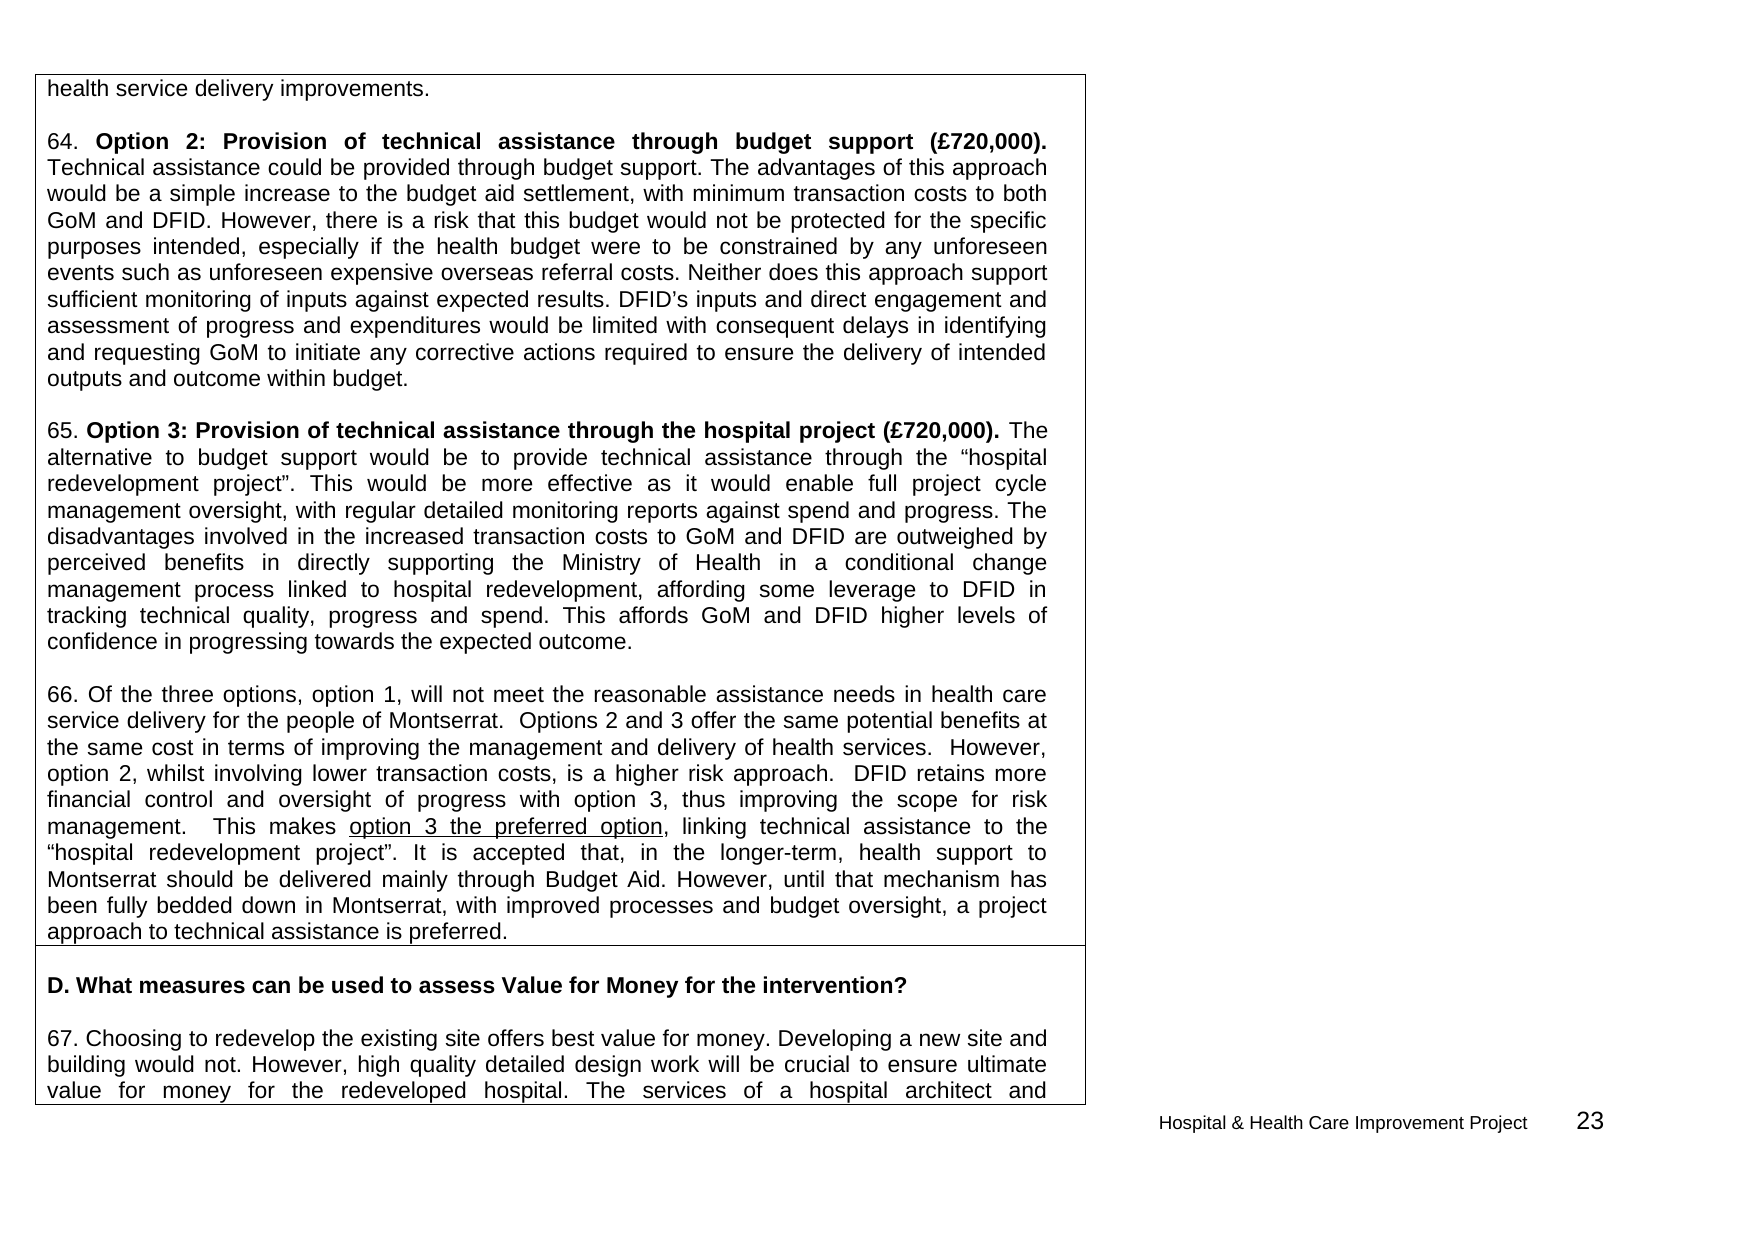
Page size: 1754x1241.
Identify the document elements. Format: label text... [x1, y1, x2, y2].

table_cell D. What measures can be used to assess Value for Money for the intervention? 67. Choosing to redevelop the existing site offers best value for money. Developing a new site and building would not. However, high quality detailed design work will be crucial to ensure ultimate value for money for the redeveloped hospital. The services of a hospital architect and [36, 946, 1085, 1104]
table_cell C. What are the costs and benefits of each feasible option? 47. Given the UK’s obligation to ensure that reasonable assistance needs of Montserrat are met, it is inappropriate to consider the costs and benefits of the provision of secondary health care on the island. In such circumstances, cost-effectiveness analysis is more relevant ensuring whichever option is chosen for medical purposes delivers value for money. 48. As above, the options for infrastructure are considered first followed by options for improving health care management and staff development. Cost-effectiveness of infrastructure options 49. Of the three options, option 1, will not meet the reasonable assistance needs in health care service delivery for the people of Montserrat. Forty-eight per cent of the current estate is categorised as grade D, with an estimated cost of between 50% and full replacement cost to bring it up to a reasonable standard, whilst 26% is categorised as grade X, recommended for immediate demolition (see Annex II). Options 2 and 3 offer similar benefits in terms of improved quality of health services. However, option 2 will be more costly and time consuming and has higher risks associated with the limited potential of finding a new land site, and thereafter site development and the carbon footprint. Overall therefore, cost effectiveness arguments would make option 3 the preferred option, allowing for up to 32 beds + 6 day care beds. 50. The costs of the three options over four years are: Option 1: EC$0.5 / £121,951 for maintenance and repairs related to existing infrastructure. Option 2: EC$36,163,580 / £8,820,385: This includes (i) infrastructure costs: EC$24,723,000; (ii) Equipment costs: EC$3,653,100; and (iii) professional design and management costs: EC$4,018,000, (iv) new land site, estimated EC$646,000 (but excluding service infrastructure – roads, water, sewerage services, IT - which could costs an additional EC$2.4m); (v) elderly care home additional infrastructure and operating costs EC$3,123,480. Option 3: EC$31,574,100 / £7,701,000: This includes (i) infrastructure costs: EC$23,903,000; (ii) Equipment costs: EC$3,653,100; and (iii) professional design and management costs: EC$4,018,000. Overall management and professional fees are considered similar for option 2 and 3. Option 1: The ‘do nothing’ option EC$0.5m / £121,951 51. Because of the existing state of disrepair – none of the buildings are in full compliance with appropriate health standards - this option anticipates continuing maintenance and spot repairs over the next four years, and will mean continuing disruption for patients and staff. This situation is unsustainable and will lead to further deterioration of hospital facilities over time until service provision becomes untenable. The existing hospital site has developed over time through emergency and short term necessity and no longer provides an environment in which health care of an acceptable standard can be effectively and efficiently delivered. 52. This option does not provide for disaster preparedness, improved emergency or inpatient services, or for a paediatric or isolation ward. Furthermore, the existing facilities limit the potential to acquire and utilise visiting specialists. 53. The on-going situation of poor maintenance and frequent emergency repairs undermines the sustainability of service provision. In the long-run it will lead to increased costs when emergency repairs become unavoidable. If no action is taken eventually the hospital would need to be closed down with patients referred to Antigua and other countries for treatment. Clearly both the human and financial costs would be untenable, with substantial pressure on DFID provided budget aid. In the short-term this option would also limit the potential for improvements in management and operations due to space and equipment limitations. It is expected that staff de-motivation and patient dissatisfaction would increase. Option 2: Building a new hospital on a new site (est. costs EC$36.2m / £8.82m / 4 years) 54. Whilst this option would provide a brand new, modern hospital that would meet the reasonable assistance needs in health service delivery, there are considerable challenges. Land in Montserrat is scarce and in high demand. Since a suitable site has not been identified, resources required to acquire one (time and costs) are difficult to estimate. If a “greenfield” site, this would require substantial investment to connect the site to infrastructure services (roads, water, electricity sewage systems and IT infrastructure), and incur a substantial carbon footprint for Montserrat; if a “brownfield” site this may include costs for decommissioning of existing buildings/services on both the existing and new sites. With such an acute scarcity of land on the island, either kind of site incurs opportunity costs with regard to potential alternative uses. This is a critical factor given the need for land related to private sector development opportunities. Moreover, any land acquired would have to be easily accessible and close to the main (remaining) population centres, adding to the difficulties given the hilly topography. Accurate planning of such investment time wise and cost wise is difficult. Whilst it’s possible to estimate that a new land-site might cost around EC$646,000 and costs associated with delivery and connection of service infrastructure (roads, water, electricity, sewage systems and IT infrastructure) around EC$2.4 million), it is not possible to estimate associated environmental and opportunity costs, that would be dependent on the location and topography. 55. In addition, should a new hospital be built on a different site, the elderly care home would remain in situ and this would incur additional operating costs that are currently shared with the existing hospital. The current co-location of the elderly care home with the hospital allows the sharing of resources and staff, including catering, supervision and management oversight. Additional costs would include the need for an upgrade of existing buildings to include a pharmacy, kitchen and laundry and additional staff to replace those previously shared. These additional costs estimated at EC$3,123,480 have therefore been included in the estimated costs for option 2. 56. The total costs for this option estimated at EC$36.2m includes design/management fees, but excludes unknown costs associated with the opportunity cost of land, environmental footprint and service infrastructure costs. Furthermore, the benefits of investments (£1.2m) already made in new buildings on the current hospital site over the past few years would be lost (including the investments in the operating theatre, physiotherapy building, mortuary and residential nursing home for the elderly). 57. One potential benefit of this option is the rehabilitation of existing buildings for alternative use or their sale or rental, although there would be costs to decommissioning the hospital site and rehabilitating it for other types of use. Option 3: Re-development of the existing site and buildings (est. costs EC$31.6m / £7.7m /4 years) 58. This option would cost approximately EC$31.6m including new equipment and hospital design and management fees. Whilst this option will involve some disruption and a need for vigilance and care in running existing services alongside substantial redevelopment, the advantages are considerable and offer better value for money than option 2. 59. Both options 2 and 3 would facilitate similar benefits. This includes flexibility regarding bed numbers - at full utilisation, up to 32 beds: 12 within new obstetric and paediatric wards; 20 in a new adult medical and surgical ward, including at least four rooms that could be used to isolate patients depending on their need. The provision of six single bedrooms with en-suite bathrooms will contribute to income generation, subject to implementation of an appropriate cost model linked to revenue generation from private and insured patients. Under option 3, further provision for six day beds could be made by redeveloping the existing male/female wards. Also, redevelopment will provide disability access and safe access, with handrails for the elderly in all hospital facilities. Under both options, through implementation of robust bed admittance and bed management policies, and with greater support for the elderly at home and in the community, this size of hospital will be adequate for at least the next 10-15 years based on GoM population projections of 10,000 people by 2022. 60. A substantial advantage under option 3 is that it is already well located within reach of the main population centres and is a relatively level site for Montserrat, which improves the access for the building and construction process. Option 3 is the preferred option. Cost-effectiveness of technical assistance options 61. Hospital infrastructure improvements as envisaged above, while providing an enabling environment will not necessarily result in improved health outcomes if operational and management issues, and access and quality of care constraints are not addressed. Consequently, the reasonable assistance needs of the population of Montserrat may not be met in the area of health care and service provision if no additional resources would be made available to address these constraints. 62. A technical assistance package of EC$2,952,000/£720,000 could improve operational management and health service delivery, leading to a more effective and efficient service with better health outcomes. This would include a focus on cost recovery, potential divestment of services, management of non-communicable diseases (with focus on diabetes and childhood obesity), and improved care of the elderly. Moreover, this package would also provide for support and training to improve the emergency preparedness/response capacity on island. 63. Option 1: Do nothing. This option would not improve health care management and service provision on Montserrat. At best, combined with the option not to improve hospital infrastructure, the status quo would continue. The current health budget of approximately EC$16m per year would continue to cover basic levels of provision without addressing the need for operational and health service delivery improvements. 64. Option 2: Provision of technical assistance through budget support (£720,000). Technical assistance could be provided through budget support. The advantages of this approach would be a simple increase to the budget aid settlement, with minimum transaction costs to both GoM and DFID. However, there is a risk that this budget would not be protected for the specific purposes intended, especially if the health budget were to be constrained by any unforeseen events such as unforeseen expensive overseas referral costs. Neither does this approach support sufficient monitoring of inputs against expected results. DFID’s inputs and direct engagement and assessment of progress and expenditures would be limited with consequent delays in identifying and requesting GoM to initiate any corrective actions required to ensure the delivery of intended outputs and outcome within budget. 65. Option 3: Provision of technical assistance through the hospital project (£720,000). The alternative to budget support would be to provide technical assistance through the “hospital redevelopment project”. This would be more effective as it would enable full project cycle management oversight, with regular detailed monitoring reports against spend and progress. The disadvantages involved in the increased transaction costs to GoM and DFID are outweighed by perceived benefits in directly supporting the Ministry of Health in a conditional change management process linked to hospital redevelopment, affording some leverage to DFID in tracking technical quality, progress and spend. This affords GoM and DFID higher levels of confidence in progressing towards the expected outcome. 66. Of the three options, option 1, will not meet the reasonable assistance needs in health care service delivery for the people of Montserrat. Options 2 and 3 offer the same potential benefits at the same cost in terms of improving the management and delivery of health services. However, option 2, whilst involving lower transaction costs, is a higher risk approach. DFID retains more financial control and oversight of progress with option 3, thus improving the scope for risk management. This makes option 3 the preferred option, linking technical assistance to the “hospital redevelopment project”. It is accepted that, in the longer-term, health support to Montserrat should be delivered mainly through Budget Aid. However, until that mechanism has been fully bedded down in Montserrat, with improved processes and budget oversight, a project approach to technical assistance is preferred. [36, 75, 1085, 944]
